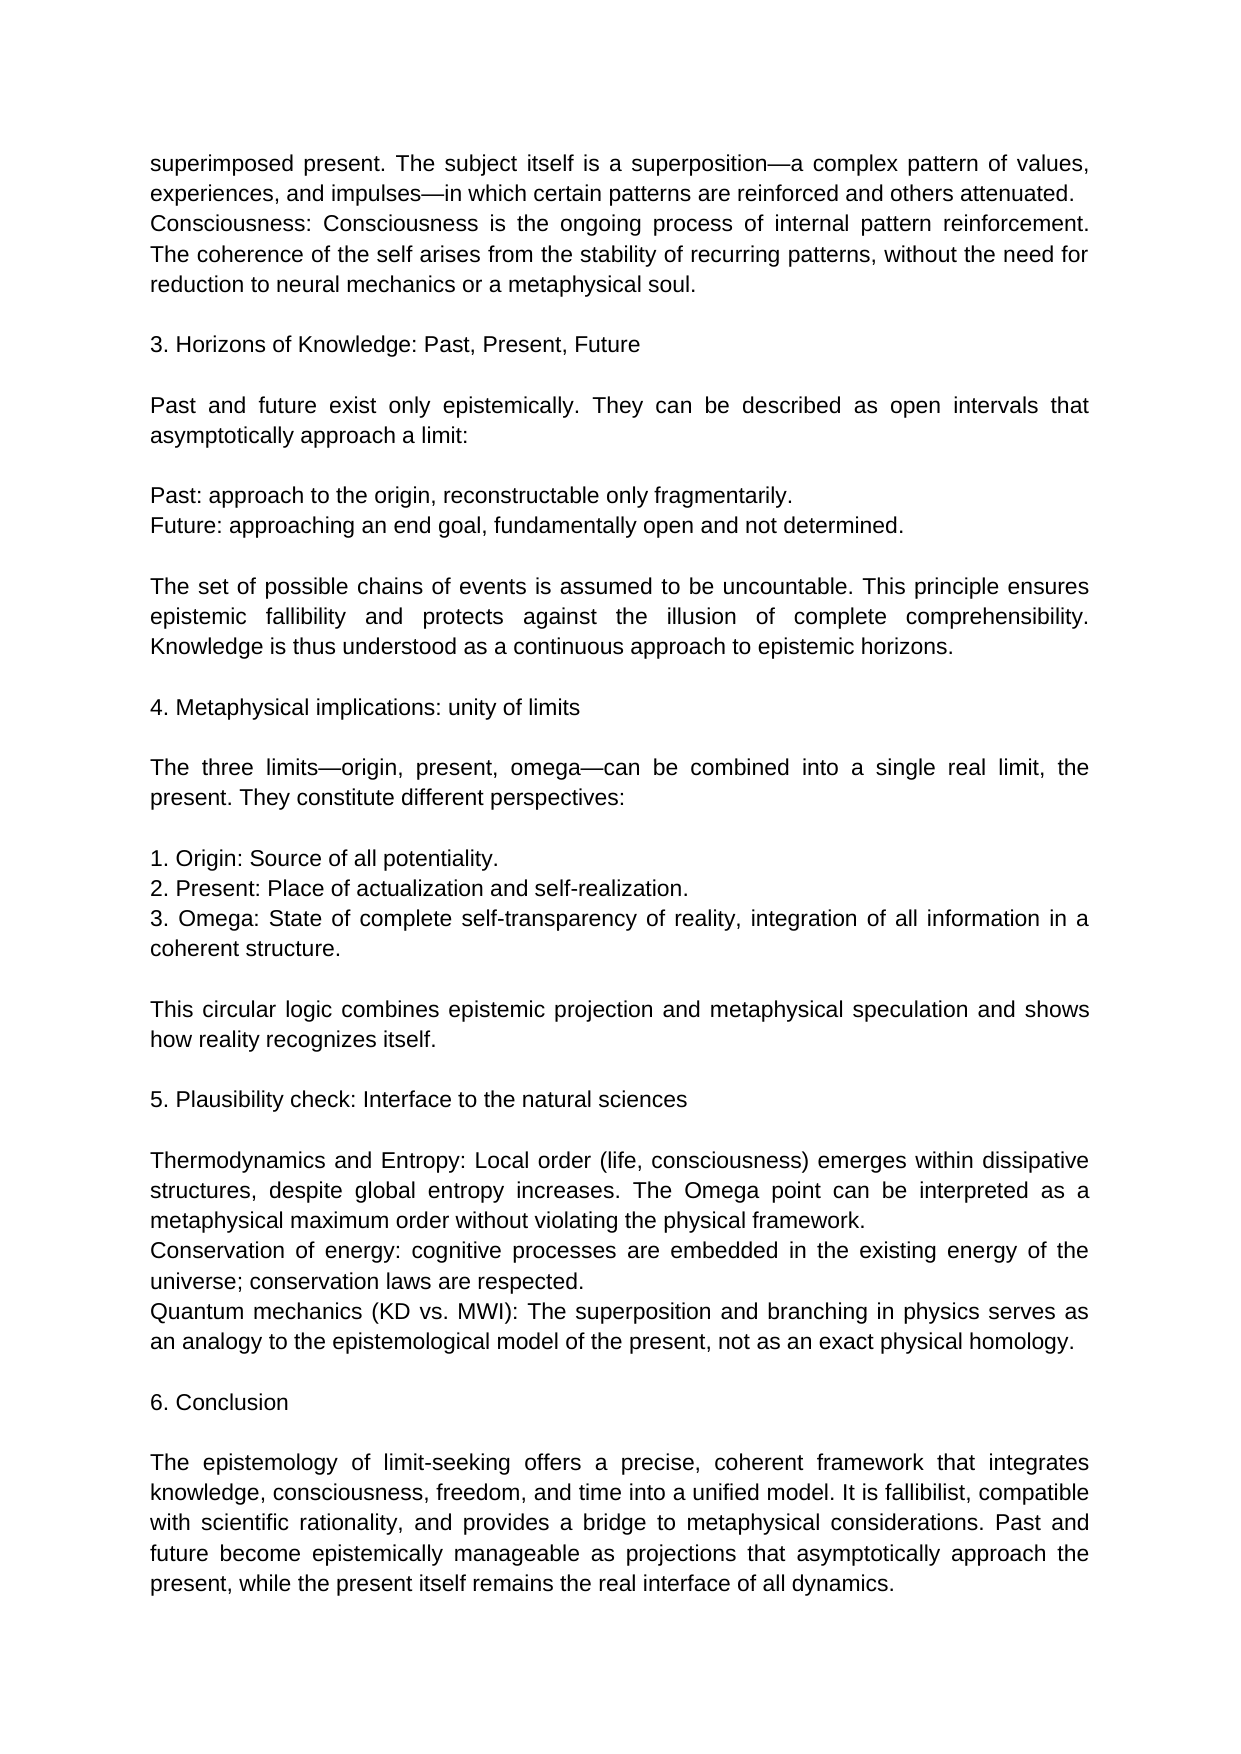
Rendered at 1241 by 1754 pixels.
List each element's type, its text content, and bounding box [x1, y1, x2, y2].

text The set of possible chains of events is assumed to be uncountable. This principle ensures epistemic fallibility and protects against the illusion of complete comprehensibility. Knowledge is thus understood as a continuous approach to epistemic horizons. [150, 573, 1090, 660]
text This circular logic combines epistemic projection and metaphysical speculation and shows how reality recognizes itself. [150, 996, 1090, 1052]
text Past and future exist only epistemically. They can be described as open intervals that asymptotically approach a limit: [150, 392, 1090, 448]
text Future: approaching an end goal, fundamentally open and not determined. [150, 512, 1090, 539]
text superimposed present. The subject itself is a superposition—a complex pattern of values, experiences, and impulses—in which certain patterns are reinforced and others attenuated. [150, 150, 1090, 207]
text 3. Horizons of Knowledge: Past, Present, Future [150, 331, 1090, 358]
text 5. Plausibility check: Interface to the natural sciences [150, 1086, 1090, 1113]
text 3. Omega: State of complete self-transparency of reality, integration of all information in a coherent structure. [150, 905, 1090, 962]
text Past: approach to the origin, reconstructable only fragmentarily. [150, 482, 1090, 509]
text Thermodynamics and Entropy: Local order (life, consciousness) emerges within dissipative structures, despite global entropy increases. The Omega point can be interpreted as a metaphysical maximum order without violating the physical framework. [150, 1147, 1090, 1234]
text 4. Metaphysical implications: unity of limits [150, 694, 1090, 720]
text 6. Conclusion [150, 1388, 1090, 1415]
text 1. Origin: Source of all potentiality. [150, 845, 1090, 871]
text Conservation of energy: cognitive processes are embedded in the existing energy of the universe; conservation laws are respected. [150, 1237, 1090, 1294]
text Quantum mechanics (KD vs. MWI): The superposition and branching in physics serves as an analogy to the epistemological model of the present, not as an exact physical homology. [150, 1298, 1090, 1354]
text Consciousness: Consciousness is the ongoing process of internal pattern reinforcement. The coherence of the self arises from the stability of recurring patterns, without the need for reduction to neural mechanics or a metaphysical soul. [150, 210, 1090, 297]
text 2. Present: Place of actualization and self-realization. [150, 875, 1090, 901]
text The three limits—origin, present, omega—can be combined into a single real limit, the present. They constitute different perspectives: [150, 754, 1090, 811]
text The epistemology of limit-seeking offers a precise, coherent framework that integrates knowledge, consciousness, freedom, and time into a unified model. It is fallibilist, compatible with scientific rationality, and provides a bridge to metaphysical considerations. Past and future become epistemically manageable as projections that asymptotically approach the present, while the present itself remains the real interface of all dynamics. [150, 1449, 1090, 1596]
